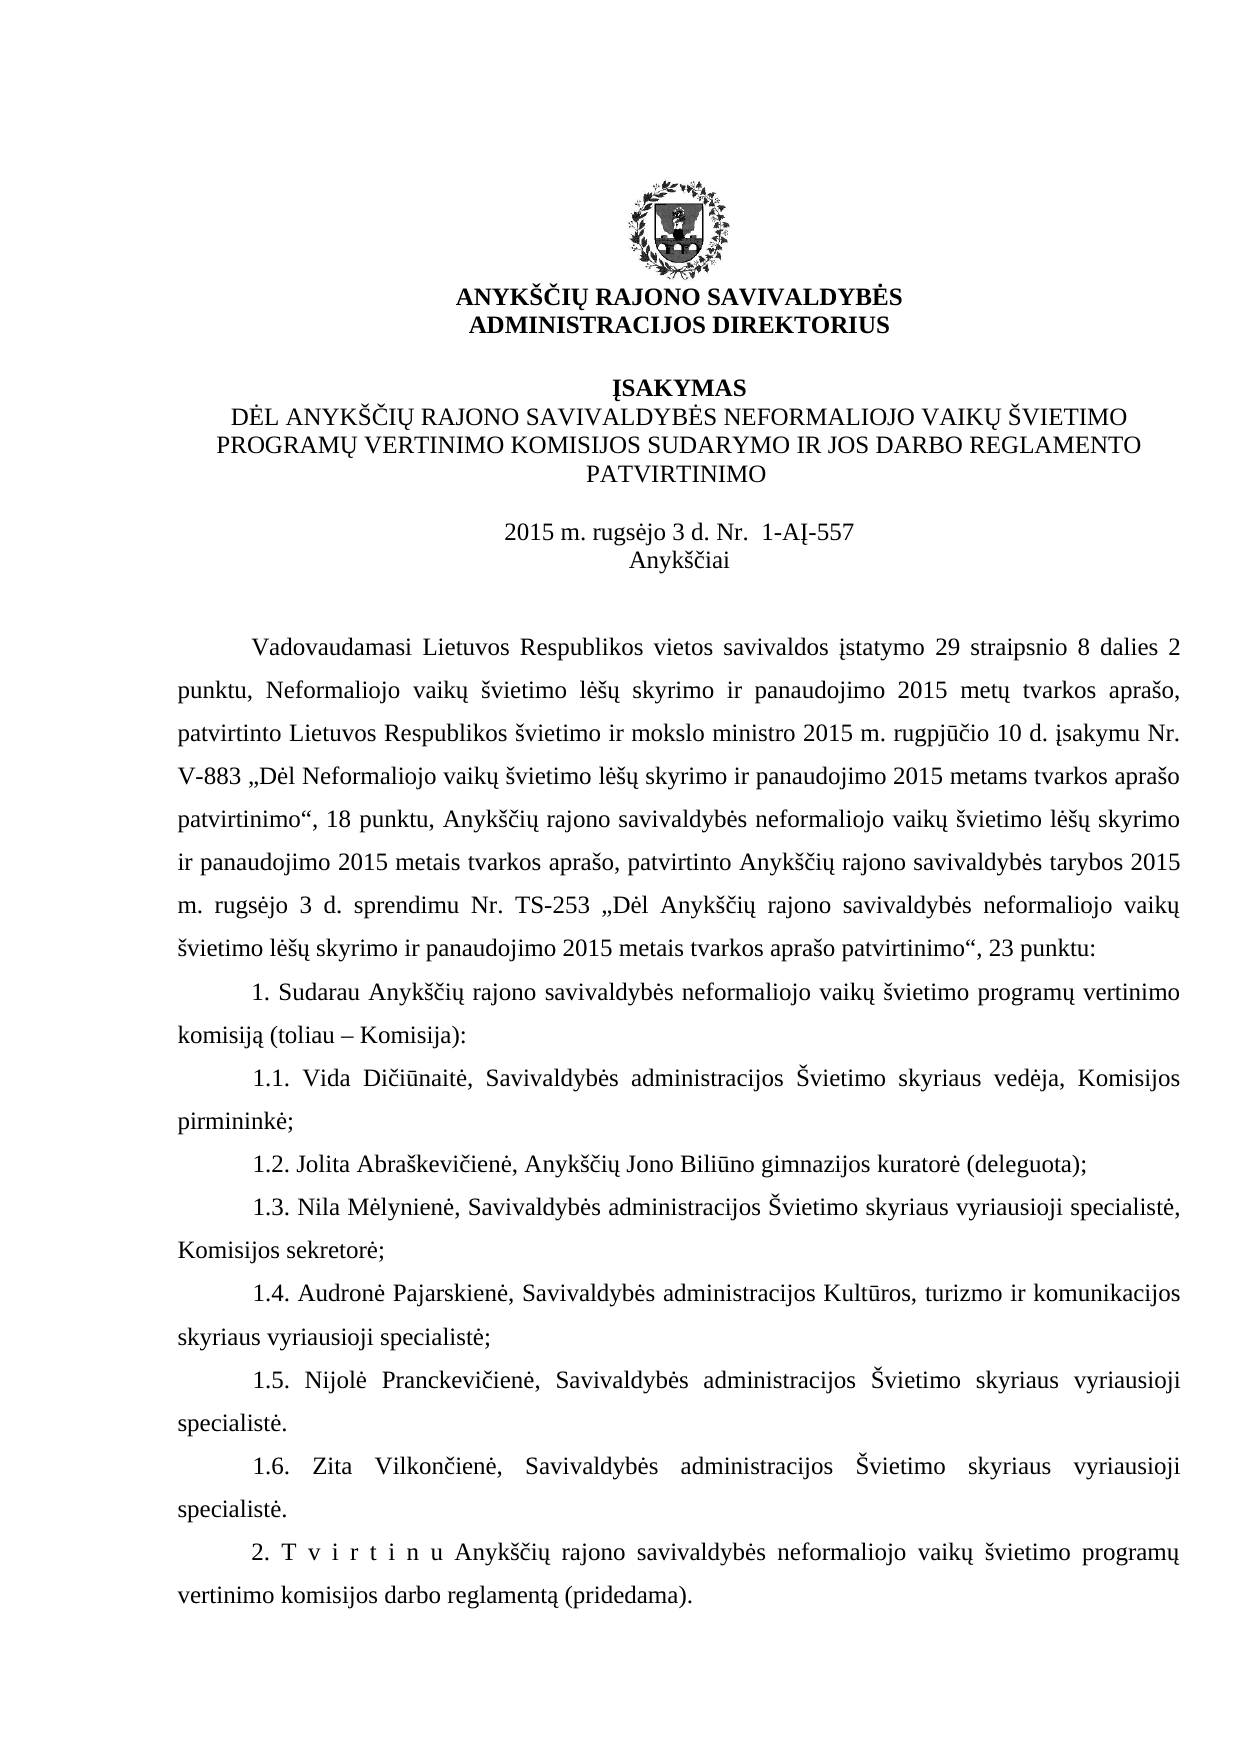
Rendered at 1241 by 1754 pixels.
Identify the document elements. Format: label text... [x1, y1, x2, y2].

text 1.4. Audronė Pajarskienė, Savivaldybės administracijos Kultūros, turizmo ir komunikacijos skyriaus vyriausioji specialistė; [177, 1278, 1181, 1350]
text ADMINISTRACIJOS DIREKTORIUS [177, 311, 1181, 339]
text ĮSAKYMAS [177, 373, 1181, 402]
text 1.3. Nila Mėlynienė, Savivaldybės administracijos Švietimo skyriaus vyriausioji specialistė, Komisijos sekretorė; [177, 1192, 1181, 1264]
text Anykščiai [177, 545, 1181, 574]
text 2015 m. rugsėjo 3 d. Nr. 1-AĮ-557 [177, 517, 1181, 545]
text Vadovaudamasi Lietuvos Respublikos vietos savivaldos įstatymo 29 straipsnio 8 dalies 2 punktu, Neformaliojo vaikų švietimo lėšų skyrimo ir panaudojimo 2015 metų tvarkos aprašo, patvirtinto Lietuvos Respublikos švietimo ir mokslo ministro 2015 m. rugpjūčio 10 d. įsakymu Nr. V-883 „Dėl Neformaliojo vaikų švietimo lėšų skyrimo ir panaudojimo 2015 metams tvarkos aprašo patvirtinimo“, 18 punktu, Anykščių rajono savivaldybės neformaliojo vaikų švietimo lėšų skyrimo ir panaudojimo 2015 metais tvarkos aprašo, patvirtinto Anykščių rajono savivaldybės tarybos 2015 m. rugsėjo 3 d. sprendimu Nr. TS-253 „Dėl Anykščių rajono savivaldybės neformaliojo vaikų švietimo lėšų skyrimo ir panaudojimo 2015 metais tvarkos aprašo patvirtinimo“, 23 punktu: [177, 632, 1181, 962]
text 1.5. Nijolė Pranckevičienė, Savivaldybės administracijos Švietimo skyriaus vyriausioji specialistė. [177, 1365, 1181, 1437]
text 1.1. Vida Dičiūnaitė, Savivaldybės administracijos Švietimo skyriaus vedėja, Komisijos pirmininkė; [177, 1063, 1181, 1135]
text 1.6. Zita Vilkončienė, Savivaldybės administracijos Švietimo skyriaus vyriausioji specialistė. [177, 1451, 1181, 1523]
text DĖL ANYKŠČIŲ RAJONO SAVIVALDYBĖS NEFORMALIOJO VAIKŲ ŠVIETIMO PROGRAMŲ VERTINIMO KOMISIJOS SUDARYMO IR JOS DARBO REGLAMENTO PATVIRTINIMO [177, 402, 1181, 488]
text 2. T v i r t i n u Anykščių rajono savivaldybės neformaliojo vaikų švietimo programų vertinimo komisijos darbo reglamentą (pridedama). [177, 1537, 1181, 1609]
text 1.2. Jolita Abraškevičienė, Anykščių Jono Biliūno gimnazijos kuratorė (deleguota); [177, 1149, 1181, 1178]
text 1. Sudarau Anykščių rajono savivaldybės neformaliojo vaikų švietimo programų vertinimo komisiją (toliau – Komisija): [177, 977, 1181, 1048]
text ANYKŠČIŲ RAJONO SAVIVALDYBĖS [177, 282, 1181, 311]
